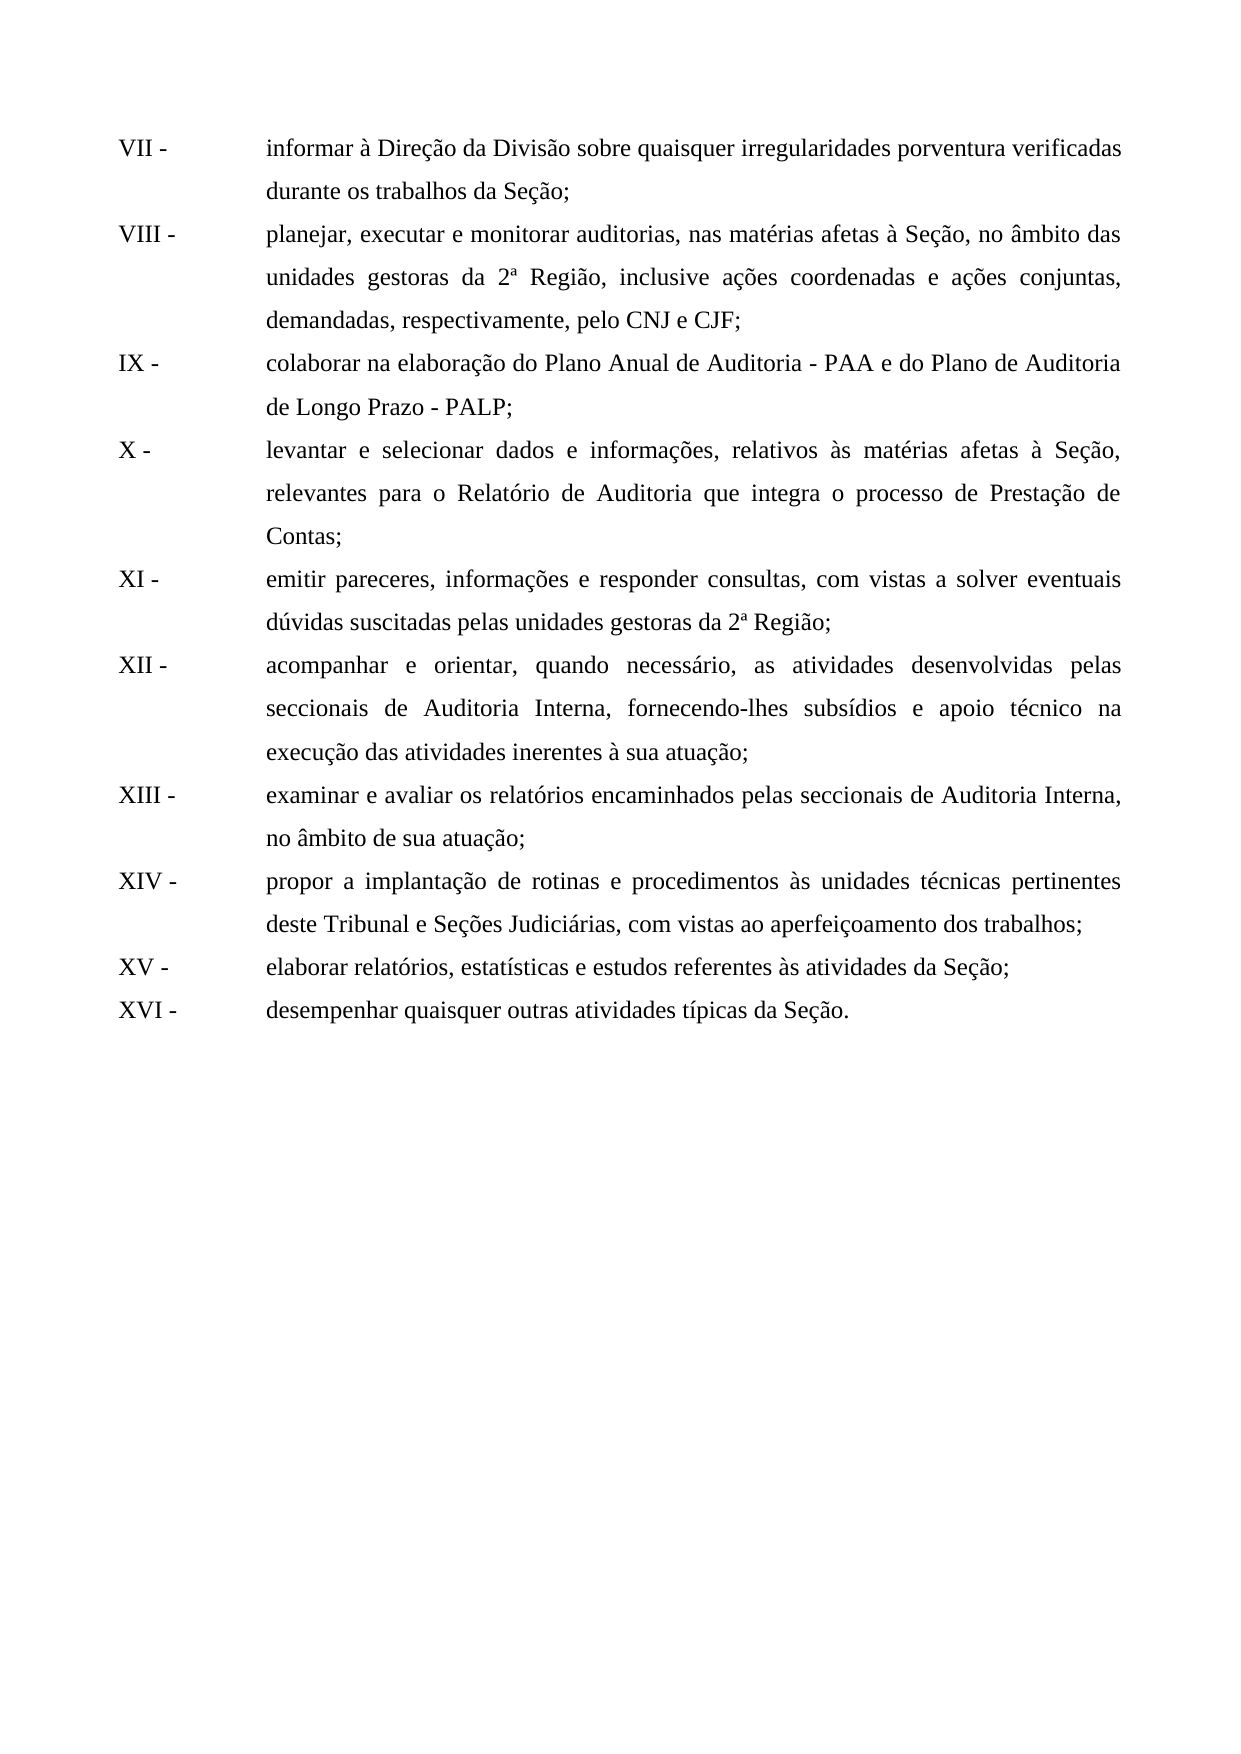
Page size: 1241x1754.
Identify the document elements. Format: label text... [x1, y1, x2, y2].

list informar à Direção da Divisão sobre quaisquer irregularidades porventura verificadas durante os trabalhos da Seção; [118, 133, 1122, 205]
list propor a implantação de rotinas e procedimentos às unidades técnicas pertinentes deste Tribunal e Seções Judiciárias, com vistas ao aperfeiçoamento dos trabalhos; [118, 866, 1122, 938]
list emitir pareceres, informações e responder consultas, com vistas a solver eventuais dúvidas suscitadas pelas unidades gestoras da 2ª Região; [118, 564, 1122, 636]
list desempenhar quaisquer outras atividades típicas da Seção. [118, 995, 1122, 1024]
list elaborar relatórios, estatísticas e estudos referentes às atividades da Seção; [118, 952, 1122, 981]
list planejar, executar e monitorar auditorias, nas matérias afetas à Seção, no âmbito das unidades gestoras da 2ª Região, inclusive ações coordenadas e ações conjuntas, demandadas, respectivamente, pelo CNJ e CJF; [118, 219, 1122, 334]
list acompanhar e orientar, quando necessário, as atividades desenvolvidas pelas seccionais de Auditoria Interna, fornecendo-lhes subsídios e apoio técnico na execução das atividades inerentes à sua atuação; [118, 650, 1122, 765]
list colaborar na elaboração do Plano Anual de Auditoria - PAA e do Plano de Auditoria de Longo Prazo - PALP; [118, 348, 1122, 420]
list examinar e avaliar os relatórios encaminhados pelas seccionais de Auditoria Interna, no âmbito de sua atuação; [118, 780, 1122, 852]
list levantar e selecionar dados e informações, relativos às matérias afetas à Seção, relevantes para o Relatório de Auditoria que integra o processo de Prestação de Contas; [118, 435, 1122, 550]
